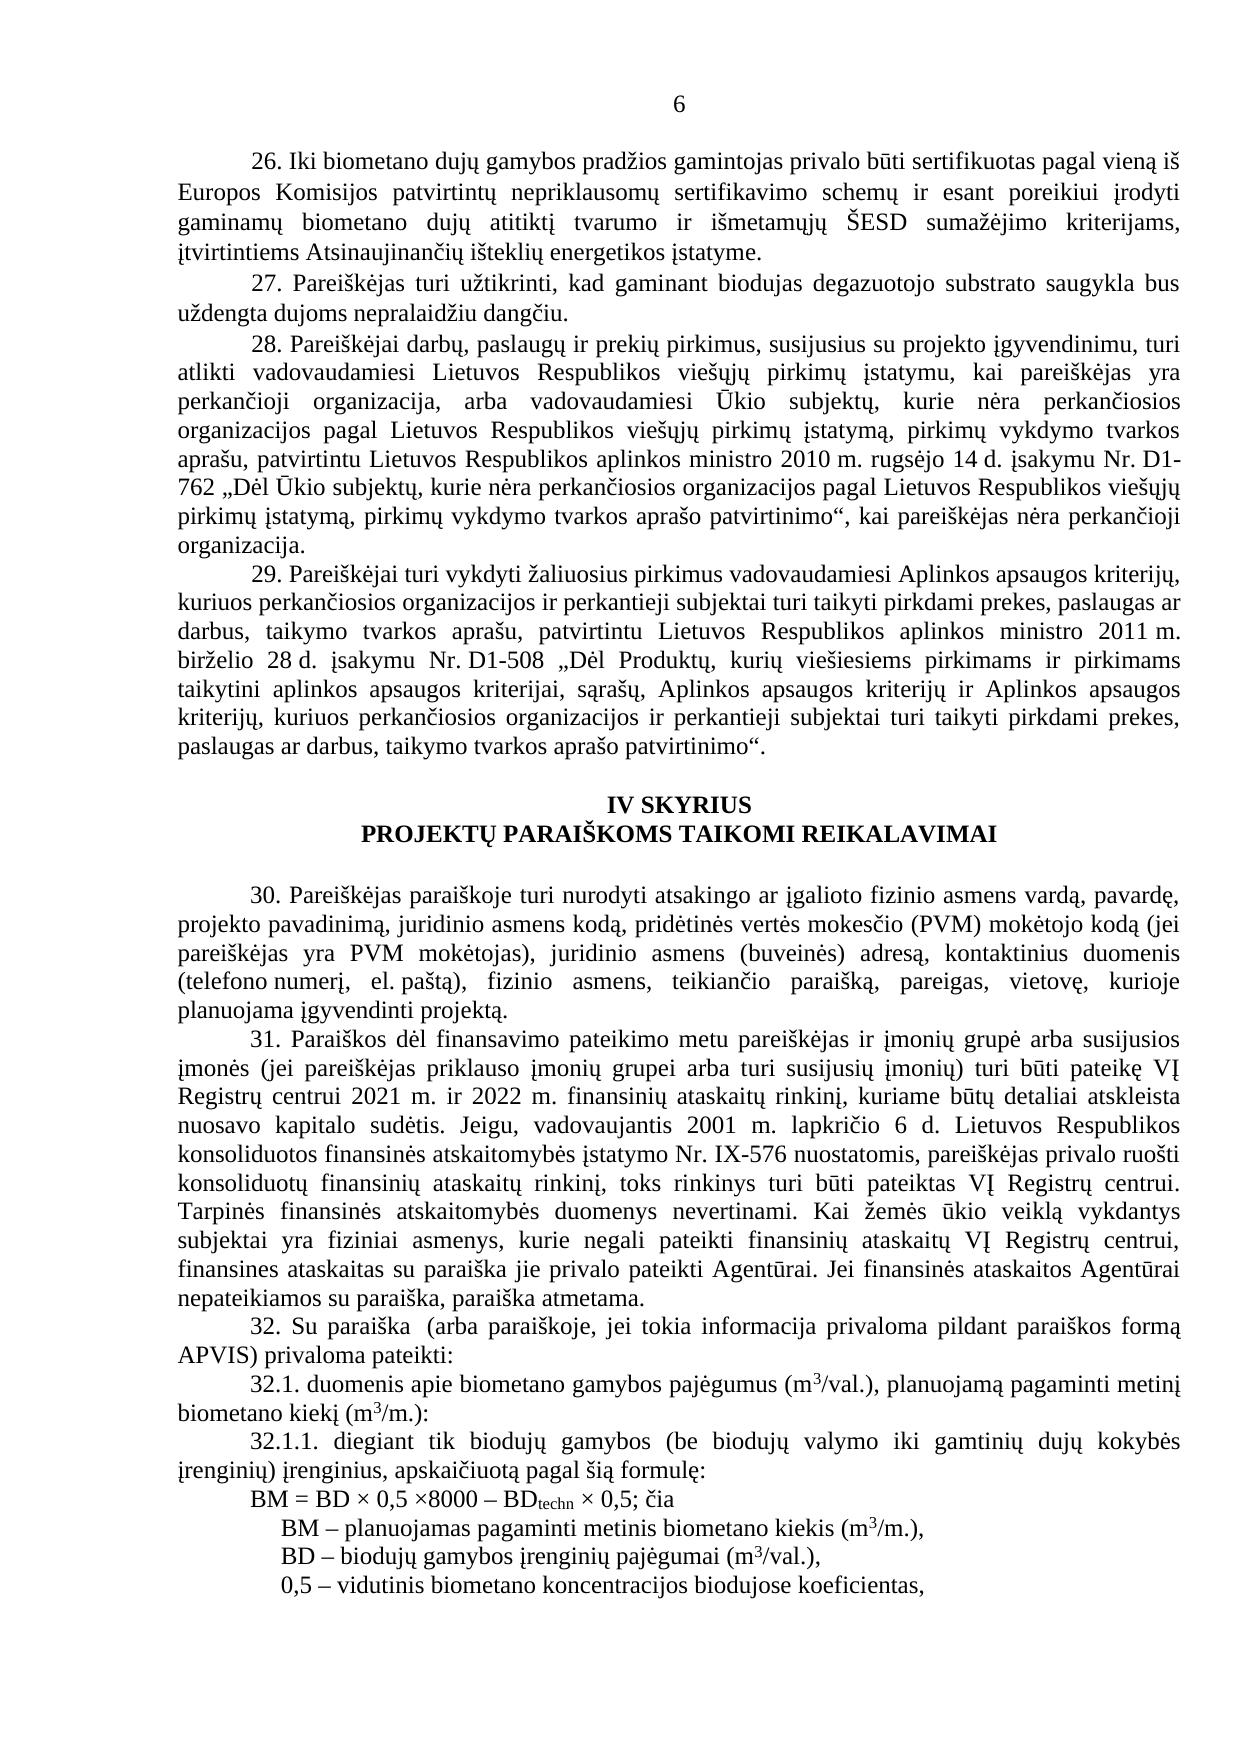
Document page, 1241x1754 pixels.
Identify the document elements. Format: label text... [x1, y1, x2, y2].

text 0,5 – vidutinis biometano koncentracijos biodujose koeficientas, [281, 1570, 1181, 1599]
text BM – planuojamas pagaminti metinis biometano kiekis (m3/m.), [281, 1513, 1181, 1541]
text 32.1.1. diegiant tik biodujų gamybos (be biodujų valymo iki gamtinių dujų kokybės įrenginių) įrenginius, apskaičiuotą pagal šią formulę: [177, 1426, 1181, 1484]
text 32. Su paraiška (arba paraiškoje, jei tokia informacija privaloma pildant paraiškos formą APVIS) privaloma pateikti: [177, 1311, 1181, 1369]
text 28. Pareiškėjai darbų, paslaugų ir prekių pirkimus, susijusius su projekto įgyvendinimu, turi atlikti vadovaudamiesi Lietuvos Respublikos viešųjų pirkimų įstatymu, kai pareiškėjas yra perkančioji organizacija, arba vadovaudamiesi Ūkio subjektų, kurie nėra perkančiosios organizacijos pagal Lietuvos Respublikos viešųjų pirkimų įstatymą, pirkimų vykdymo tvarkos aprašu, patvirtintu Lietuvos Respublikos aplinkos ministro 2010 m. rugsėjo 14 d. įsakymu Nr. D1-762 „Dėl Ūkio subjektų, kurie nėra perkančiosios organizacijos pagal Lietuvos Respublikos viešųjų pirkimų įstatymą, pirkimų vykdymo tvarkos aprašo patvirtinimo“, kai pareiškėjas nėra perkančioji organizacija. [177, 329, 1181, 559]
text IV SKYRIUS [177, 790, 1181, 819]
text 30. Pareiškėjas paraiškoje turi nurodyti atsakingo ar įgalioto fizinio asmens vardą, pavardę, projekto pavadinimą, juridinio asmens kodą, pridėtinės vertės mokesčio (PVM) mokėtojo kodą (jei pareiškėjas yra PVM mokėtojas), juridinio asmens (buveinės) adresą, kontaktinius duomenis (telefono numerį, el. paštą), fizinio asmens, teikiančio paraišką, pareigas, vietovę, kurioje planuojama įgyvendinti projektą. [177, 880, 1181, 1024]
text BD – biodujų gamybos įrenginių pajėgumai (m3/val.), [281, 1541, 1181, 1570]
text 31. Paraiškos dėl finansavimo pateikimo metu pareiškėjas ir įmonių grupė arba susijusios įmonės (jei pareiškėjas priklauso įmonių grupei arba turi susijusių įmonių) turi būti pateikę VĮ Registrų centrui 2021 m. ir 2022 m. finansinių ataskaitų rinkinį, kuriame būtų detaliai atskleista nuosavo kapitalo sudėtis. Jeigu, vadovaujantis 2001 m. lapkričio 6 d. Lietuvos Respublikos konsoliduotos finansinės atskaitomybės įstatymo Nr. IX-576 nuostatomis, pareiškėjas privalo ruošti konsoliduotų finansinių ataskaitų rinkinį, toks rinkinys turi būti pateiktas VĮ Registrų centrui. Tarpinės finansinės atskaitomybės duomenys nevertinami. Kai žemės ūkio veiklą vykdantys subjektai yra fiziniai asmenys, kurie negali pateikti finansinių ataskaitų VĮ Registrų centrui, finansines ataskaitas su paraiška jie privalo pateikti Agentūrai. Jei finansinės ataskaitos Agentūrai nepateikiamos su paraiška, paraiška atmetama. [177, 1024, 1181, 1311]
text 26. Iki biometano dujų gamybos pradžios gamintojas privalo būti sertifikuotas pagal vieną iš Europos Komisijos patvirtintų nepriklausomų sertifikavimo schemų ir esant poreikiui įrodyti gaminamų biometano dujų atitiktį tvarumo ir išmetamųjų ŠESD sumažėjimo kriterijams, įtvirtintiems Atsinaujinančių išteklių energetikos įstatyme. [177, 146, 1181, 266]
text BM = BD × 0,5 ×8000 – BDtechn × 0,5; čia [177, 1484, 1181, 1513]
text 29. Pareiškėjai turi vykdyti žaliuosius pirkimus vadovaudamiesi Aplinkos apsaugos kriterijų, kuriuos perkančiosios organizacijos ir perkantieji subjektai turi taikyti pirkdami prekes, paslaugas ar darbus, taikymo tvarkos aprašu, patvirtintu Lietuvos Respublikos aplinkos ministro 2011 m. birželio 28 d. įsakymu Nr. D1-508 „Dėl Produktų, kurių viešiesiems pirkimams ir pirkimams taikytini aplinkos apsaugos kriterijai, sąrašų, Aplinkos apsaugos kriterijų ir Aplinkos apsaugos kriterijų, kuriuos perkančiosios organizacijos ir perkantieji subjektai turi taikyti pirkdami prekes, paslaugas ar darbus, taikymo tvarkos aprašo patvirtinimo“. [177, 559, 1181, 760]
text 32.1. duomenis apie biometano gamybos pajėgumus (m3/val.), planuojamą pagaminti metinį biometano kiekį (m3/m.): [177, 1369, 1181, 1426]
text 27. Pareiškėjas turi užtikrinti, kad gaminant biodujas degazuotojo substrato saugykla bus uždengta dujoms nepralaidžiu dangčiu. [177, 268, 1181, 327]
text PROJEKTŲ PARAIŠKOMS TAIKOMI REIKALAVIMAI [177, 819, 1181, 848]
